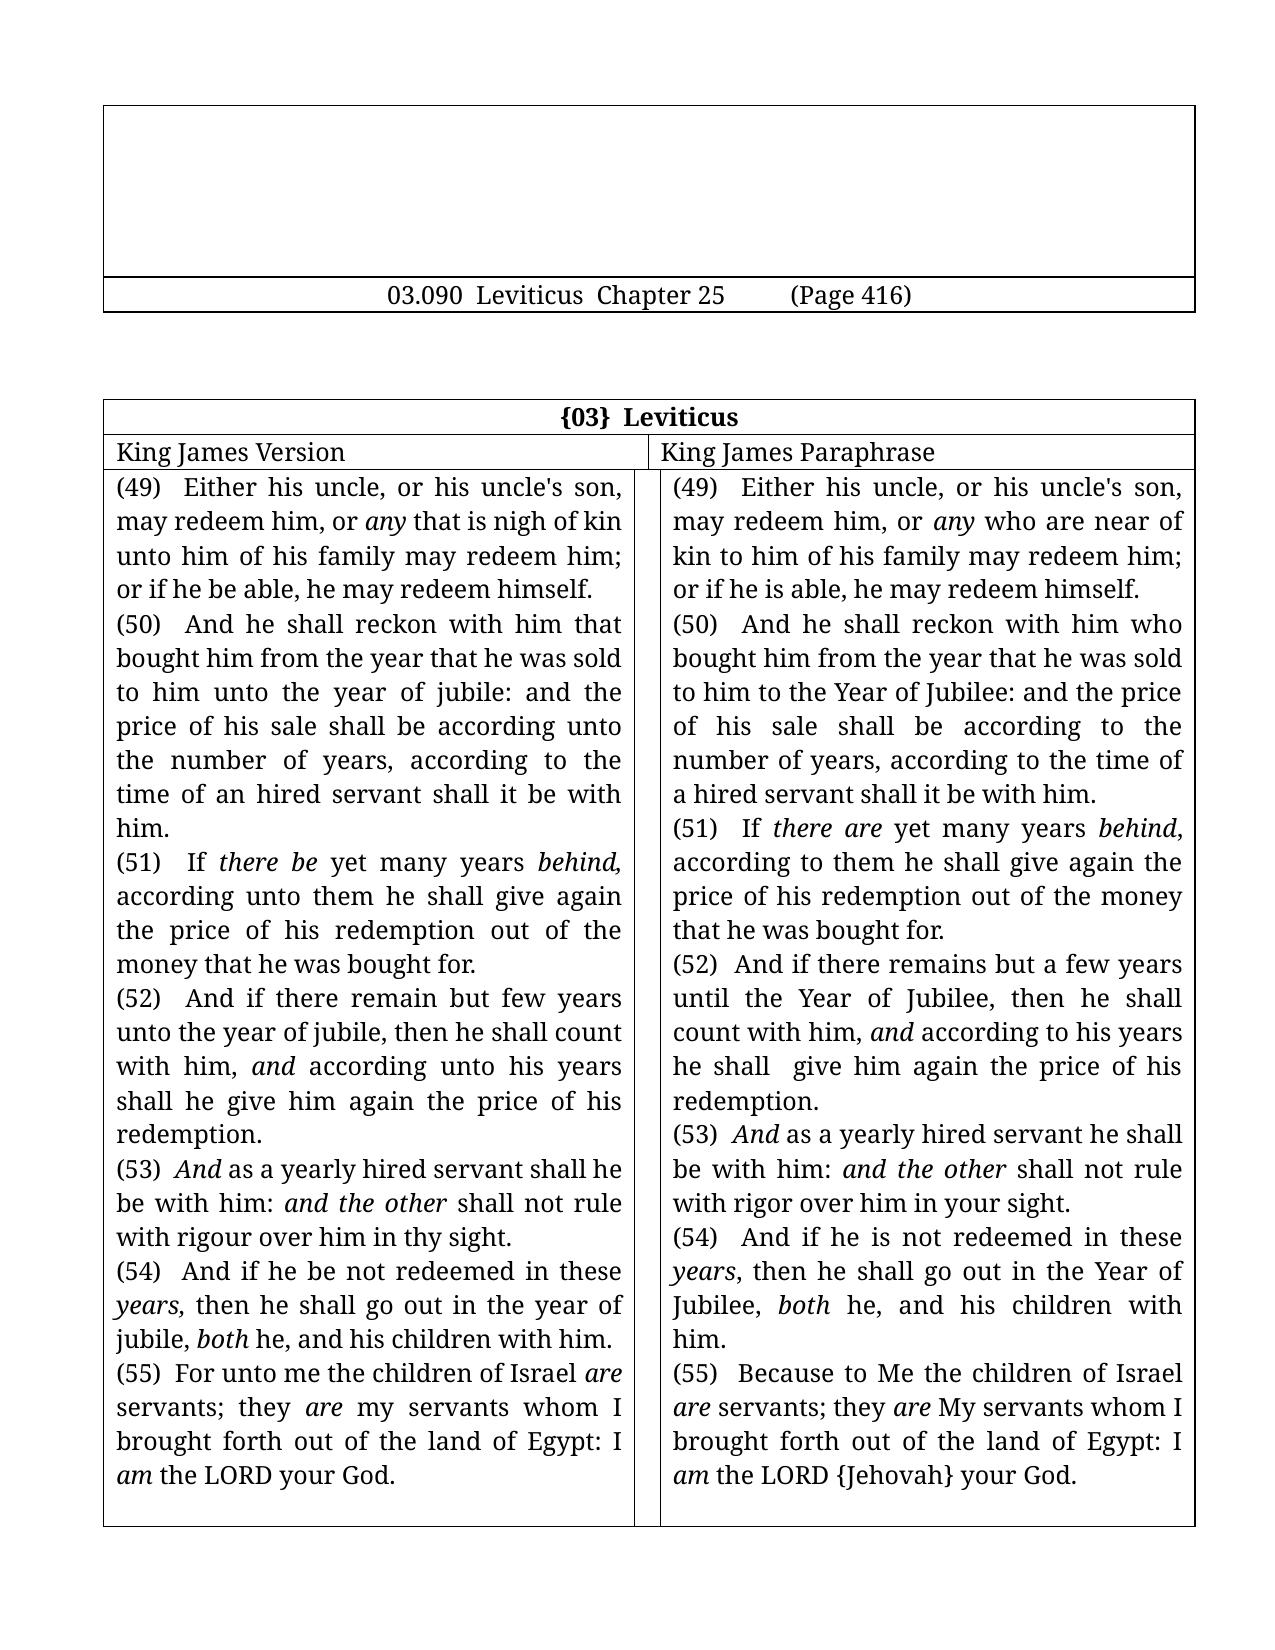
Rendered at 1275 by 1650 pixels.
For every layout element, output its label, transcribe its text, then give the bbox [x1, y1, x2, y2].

table_cell [635, 470, 660, 1526]
table_cell (49) Either his uncle, or his uncle's son, may redeem him, or any who are near of kin to him of his family may redeem him; or if he is able, he may redeem himself. (50) And he shall reckon with him who bought him from the year that he was sold to him to the Year of Jubilee: and the price of his sale shall be according to the number of years, according to the time of a hired servant shall it be with him. (51) If there are yet many years behind, according to them he shall give again the price of his redemption out of the money that he was bought for. (52) And if there remains but a few years until the Year of Jubilee, then he shall count with him, and according to his years he shall give him again the price of his redemption. (53) And as a yearly hired servant he shall be with him: and the other shall not rule with rigor over him in your sight. (54) And if he is not redeemed in these years, then he shall go out in the Year of Jubilee, both he, and his children with him. (55) Because to Me the children of Israel are servants; they are My servants whom I brought forth out of the land of Egypt: I am the LORD {Jehovah} your God. [661, 470, 1194, 1526]
table_cell King James Version [104, 435, 648, 469]
table_cell King James Paraphrase [649, 435, 1194, 469]
table_cell (49) Either his uncle, or his uncle's son, may redeem him, or any that is nigh of kin unto him of his family may redeem him; or if he be able, he may redeem himself. (50) And he shall reckon with him that bought him from the year that he was sold to him unto the year of jubile: and the price of his sale shall be according unto the number of years, according to the time of an hired servant shall it be with him. (51) If there be yet many years behind, according unto them he shall give again the price of his redemption out of the money that he was bought for. (52) And if there remain but few years unto the year of jubile, then he shall count with him, and according unto his years shall he give him again the price of his redemption. (53) And as a yearly hired servant shall he be with him: and the other shall not rule with rigour over him in thy sight. (54) And if he be not redeemed in these years, then he shall go out in the year of jubile, both he, and his children with him. (55) For unto me the children of Israel are servants; they are my servants whom I brought forth out of the land of Egypt: I am the LORD your God. [104, 470, 634, 1526]
table_cell 03.090 Leviticus Chapter 25 (Page 416) [104, 278, 1194, 311]
table_header {03} Leviticus [104, 400, 1194, 434]
table_cell [104, 106, 1194, 276]
